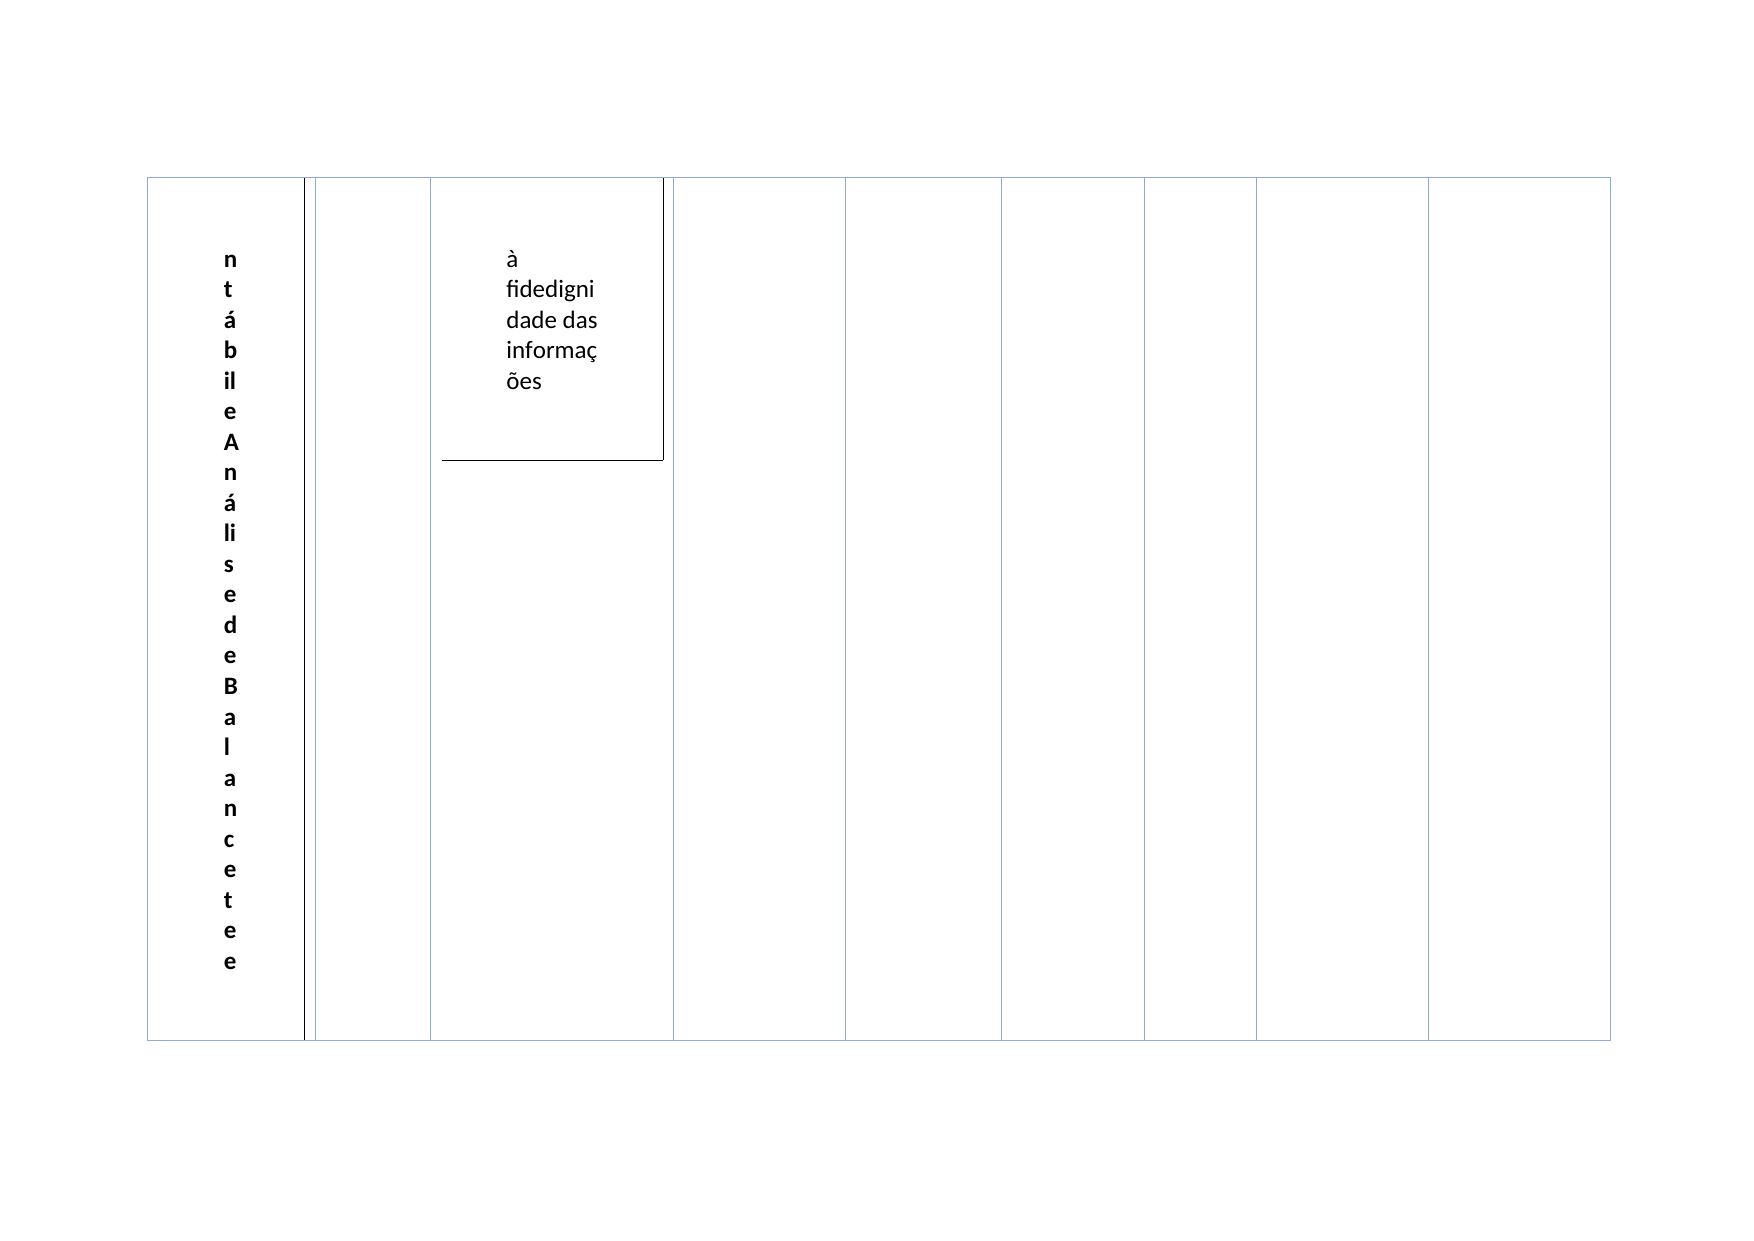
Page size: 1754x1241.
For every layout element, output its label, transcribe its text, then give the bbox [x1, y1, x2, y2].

table_cell [1145, 178, 1256, 1040]
table_cell [1002, 178, 1144, 1040]
table_cell ntábil e Análise de Balancete e [148, 178, 304, 1040]
table_cell [1257, 178, 1428, 1040]
table_cell [1429, 178, 1610, 1040]
table_cell [305, 178, 315, 1040]
table_cell à fidedignidade das informações [431, 178, 673, 1040]
table_cell [316, 178, 430, 1040]
table_cell [846, 178, 1001, 1040]
table_cell [674, 178, 845, 1040]
